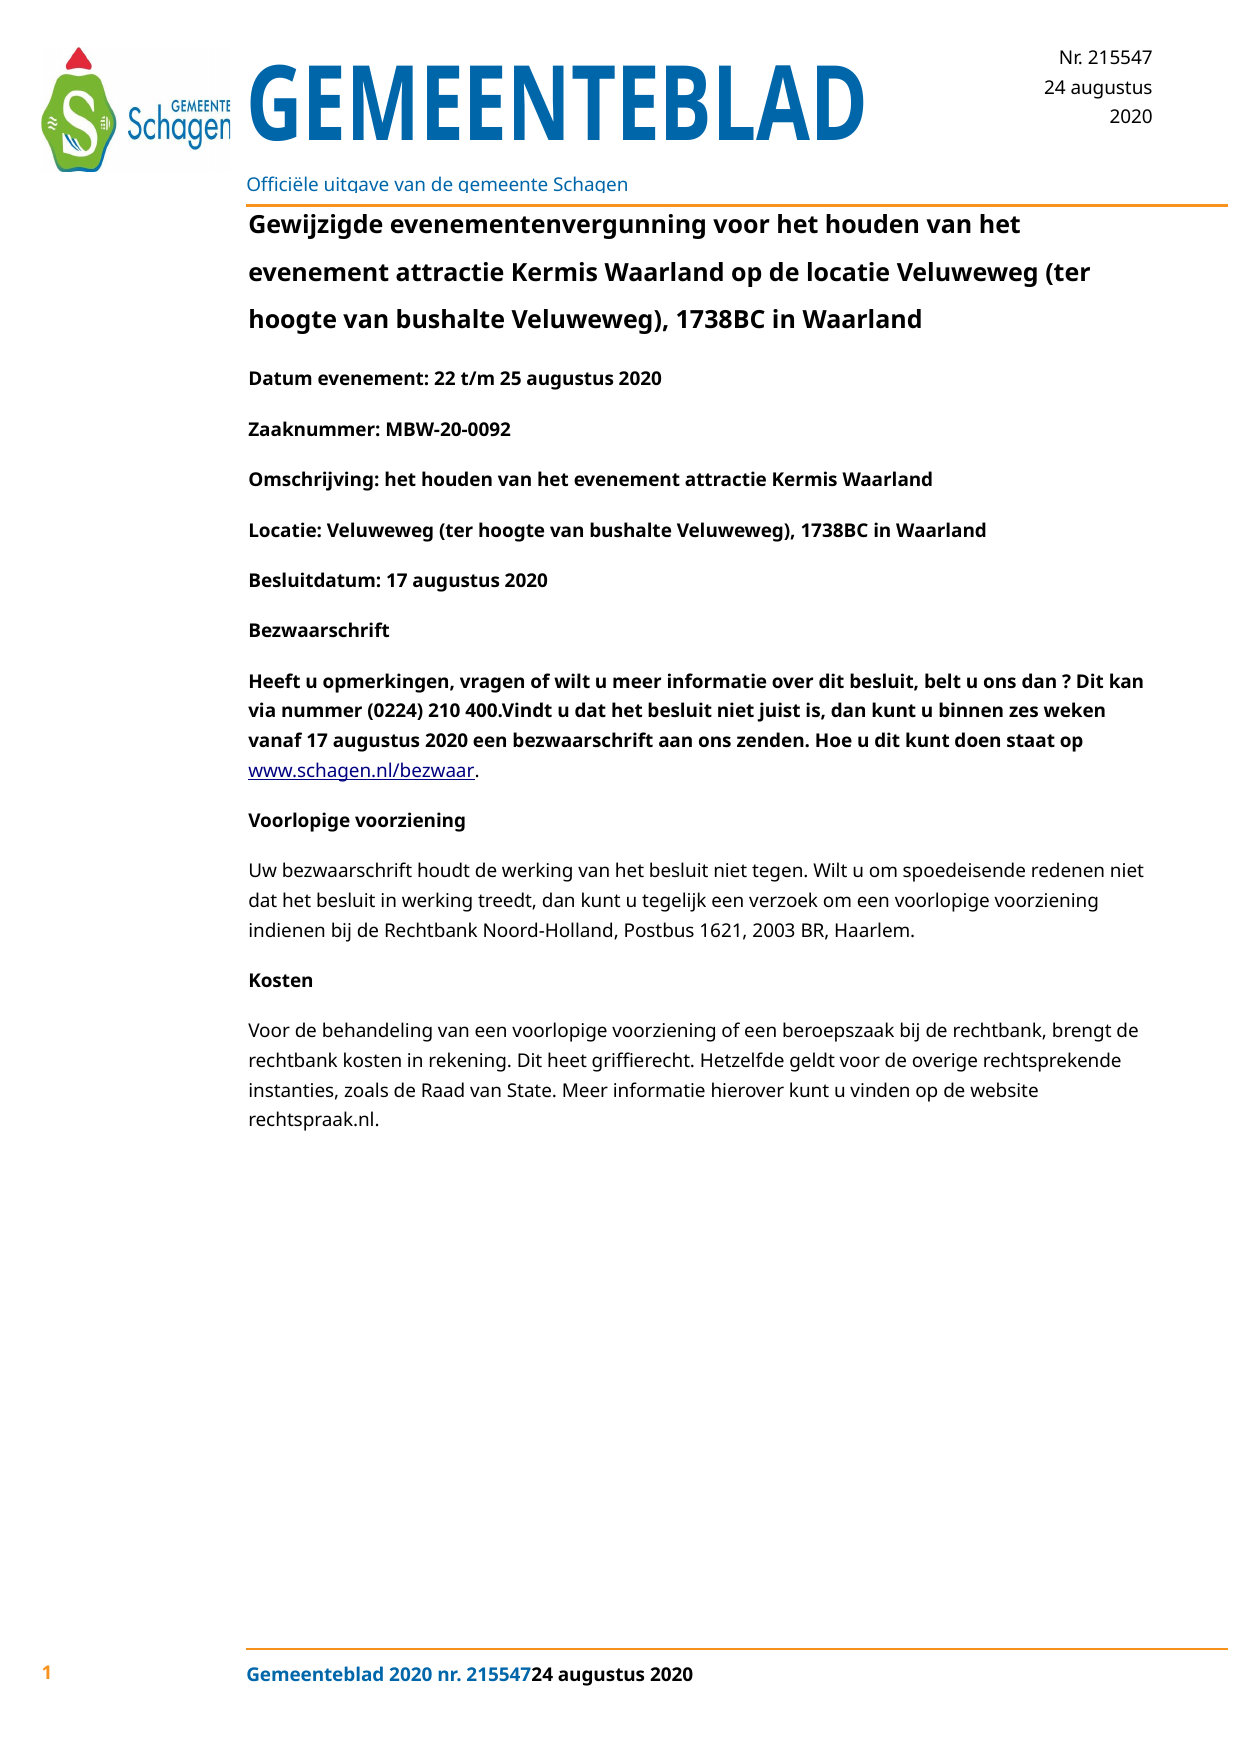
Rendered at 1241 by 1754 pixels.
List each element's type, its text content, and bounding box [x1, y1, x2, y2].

picture [41, 47, 231, 172]
text Zaaknummer: MBW-20-0092 [248, 416, 1152, 442]
text Uw bezwaarschrift houdt de werking van het besluit niet tegen. Wilt u om spoedeisende redenen niet dat het besluit in werking treedt, dan kunt u tegelijk een verzoek om een voorlopige voorziening indienen bij de Rechtbank Noord-Holland, Postbus 1621, 2003 BR, Haarlem. [248, 858, 1152, 942]
text Voor de behandeling van een voorlopige voorziening of een beroepszaak bij de rechtbank, brengt de rechtbank kosten in rekening. Dit heet griffierecht. Hetzelfde geldt voor de overige rechtsprekende instanties, zoals de Raad van State. Meer informatie hierover kunt u vinden op de website rechtspraak.nl. [248, 1018, 1152, 1132]
text Besluitdatum: 17 augustus 2020 [248, 567, 1152, 593]
text Locatie: Veluweweg (ter hoogte van bushalte Veluweweg), 1738BC in Waarland [248, 517, 1152, 542]
text Kosten [248, 967, 1152, 993]
text Omschrijving: het houden van het evenement attractie Kermis Waarland [248, 466, 1152, 492]
text Voorlopige voorziening [248, 807, 1152, 833]
text Gewijzigde evenementenvergunning voor het houden van het evenement attractie Kermis Waarland op de locatie Veluweweg (ter hoogte van bushalte Veluweweg), 1738BC in Waarland [248, 207, 1152, 336]
text Heeft u opmerkingen, vragen of wilt u meer informatie over dit besluit, belt u ons dan ? Dit kan via nummer (0224) 210 400.Vindt u dat het besluit niet juist is, dan kunt u binnen zes weken vanaf 17 augustus 2020 een bezwaarschrift aan ons zenden. Hoe u dit kunt doen staat op www.schagen.nl/bezwaar. [248, 668, 1152, 782]
text Bezwaarschrift [248, 618, 1152, 643]
text Datum evenement: 22 t/m 25 augustus 2020 [248, 366, 1152, 391]
